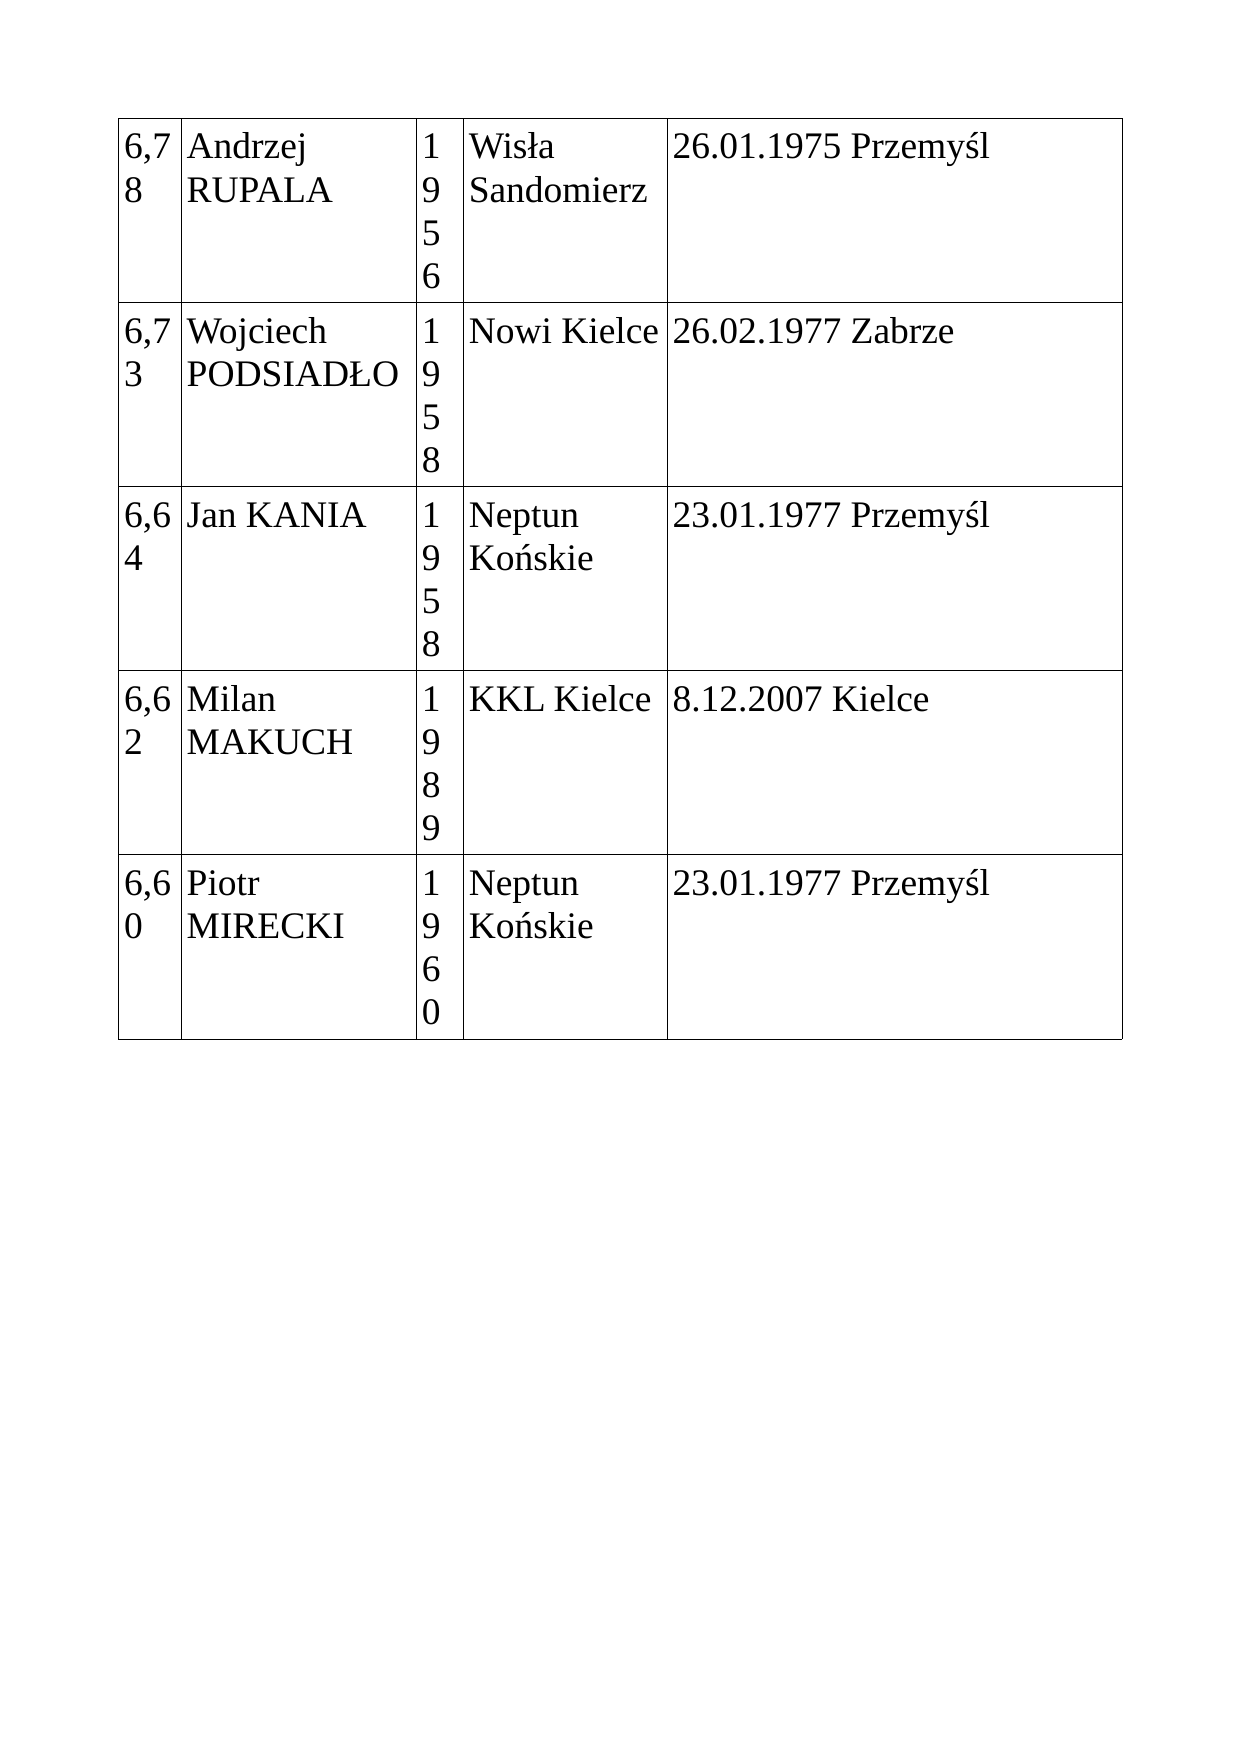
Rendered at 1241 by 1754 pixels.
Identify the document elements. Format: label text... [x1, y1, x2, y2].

table_cell 26.01.1975 Przemyśl [668, 119, 1122, 302]
table_cell KKL Kielce [464, 671, 667, 854]
table_cell Wojciech PODSIADŁO [182, 303, 416, 486]
table_cell 6,62 [119, 671, 181, 854]
table_cell Andrzej RUPALA [182, 119, 416, 302]
table_cell Neptun Końskie [464, 855, 667, 1038]
table_cell Milan MAKUCH [182, 671, 416, 854]
table_cell 1960 [417, 855, 463, 1038]
table_cell 6,60 [119, 855, 181, 1038]
table_cell 1958 [417, 303, 463, 486]
table_cell Neptun Końskie [464, 487, 667, 670]
table_cell 8.12.2007 Kielce [668, 671, 1122, 854]
table_cell 26.02.1977 Zabrze [668, 303, 1122, 486]
table_cell Wisła Sandomierz [464, 119, 667, 302]
table_cell 1958 [417, 487, 463, 670]
table_cell 6,64 [119, 487, 181, 670]
table_cell 1956 [417, 119, 463, 302]
table_cell Nowi Kielce [464, 303, 667, 486]
table_cell Piotr MIRECKI [182, 855, 416, 1038]
table_cell 1989 [417, 671, 463, 854]
table_cell 6,73 [119, 303, 181, 486]
table_cell 6,78 [119, 119, 181, 302]
table_cell 23.01.1977 Przemyśl [668, 855, 1122, 1038]
table_cell 23.01.1977 Przemyśl [668, 487, 1122, 670]
table_cell Jan KANIA [182, 487, 416, 670]
